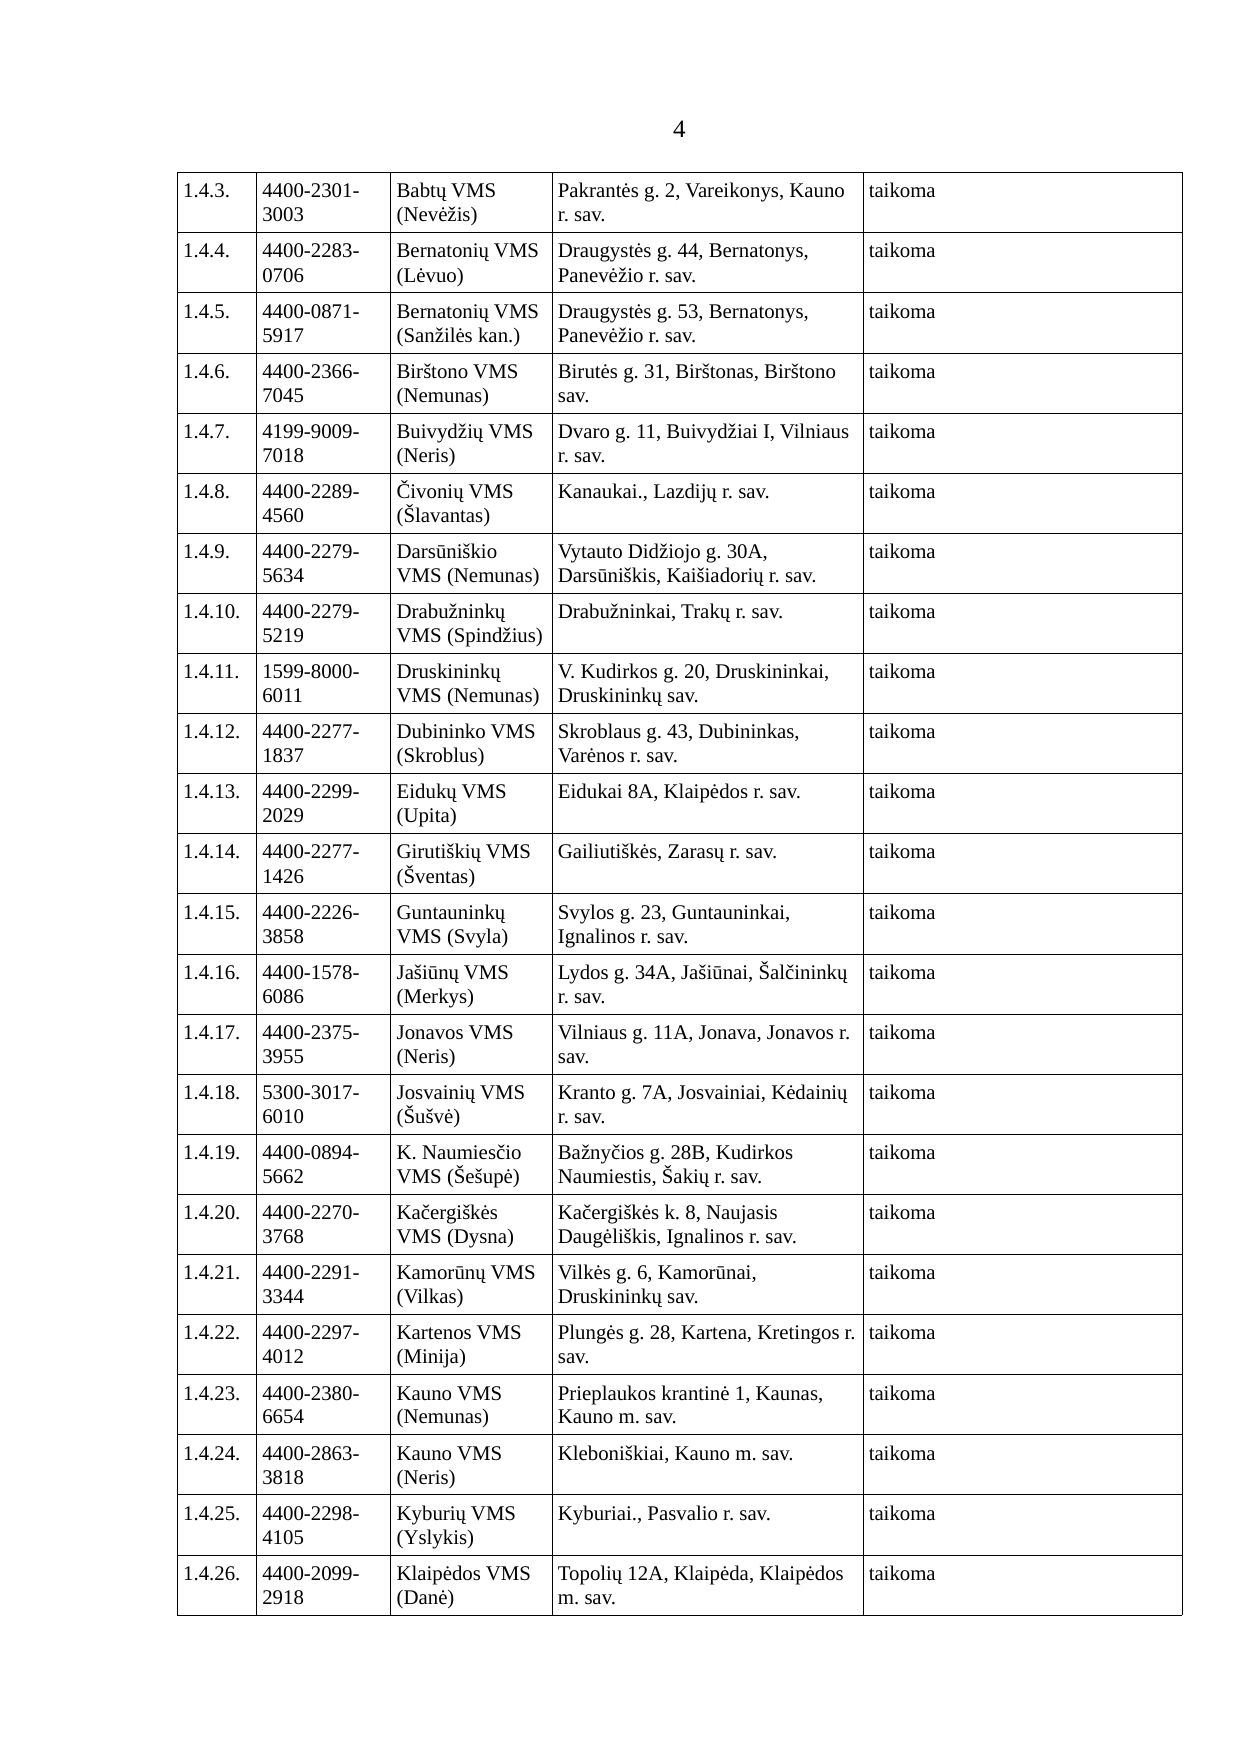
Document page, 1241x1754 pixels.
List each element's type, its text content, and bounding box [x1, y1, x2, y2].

table_cell Guntauninkų VMS (Svyla) [391, 894, 552, 953]
table_cell 1.4.15. [178, 894, 256, 953]
table_cell taikoma [864, 534, 1182, 593]
table_cell Birštono VMS (Nemunas) [391, 354, 552, 412]
table_cell Kačergiškės VMS (Dysna) [391, 1195, 552, 1254]
table_cell taikoma [864, 474, 1182, 533]
table_cell 4400-2283-0706 [257, 233, 390, 292]
table_cell taikoma [864, 834, 1182, 893]
table_cell Bernatonių VMS (Lėvuo) [391, 233, 552, 292]
table_cell 1.4.4. [178, 233, 256, 292]
table_cell Birutės g. 31, Birštonas, Birštono sav. [553, 354, 863, 412]
table_cell Eidukai 8A, Klaipėdos r. sav. [553, 774, 863, 833]
table_cell 1.4.22. [178, 1315, 256, 1374]
table_cell 1.4.13. [178, 774, 256, 833]
table_cell Kanaukai., Lazdijų r. sav. [553, 474, 863, 533]
table_cell Kauno VMS (Nemunas) [391, 1375, 552, 1434]
table_cell 1.4.19. [178, 1135, 256, 1194]
table_cell Babtų VMS (Nevėžis) [391, 173, 552, 232]
table_cell Druskininkų VMS (Nemunas) [391, 654, 552, 713]
table_cell taikoma [864, 1075, 1182, 1134]
table_cell 4400-2226-3858 [257, 894, 390, 953]
table_cell Jonavos VMS (Neris) [391, 1015, 552, 1074]
table_cell taikoma [864, 1435, 1182, 1494]
table_cell 1.4.7. [178, 414, 256, 473]
table_cell 1.4.16. [178, 955, 256, 1013]
table_cell Vilniaus g. 11A, Jonava, Jonavos r. sav. [553, 1015, 863, 1074]
table_cell taikoma [864, 1015, 1182, 1074]
table_cell Kamorūnų VMS (Vilkas) [391, 1255, 552, 1314]
table_cell taikoma [864, 173, 1182, 232]
table_cell 4400-2099-2918 [257, 1556, 390, 1614]
table_cell Dvaro g. 11, Buivydžiai I, Vilniaus r. sav. [553, 414, 863, 473]
table_cell Bažnyčios g. 28B, Kudirkos Naumiestis, Šakių r. sav. [553, 1135, 863, 1194]
table_cell Gailiutiškės, Zarasų r. sav. [553, 834, 863, 893]
table_cell 4400-2277-1426 [257, 834, 390, 893]
table_cell K. Naumiesčio VMS (Šešupė) [391, 1135, 552, 1194]
table_cell taikoma [864, 1315, 1182, 1374]
table_cell 1.4.6. [178, 354, 256, 412]
table_cell taikoma [864, 714, 1182, 773]
table_cell taikoma [864, 654, 1182, 713]
table_cell 1.4.8. [178, 474, 256, 533]
table_cell Čivonių VMS (Šlavantas) [391, 474, 552, 533]
table_cell Dubininko VMS (Skroblus) [391, 714, 552, 773]
table_cell Prieplaukos krantinė 1, Kaunas, Kauno m. sav. [553, 1375, 863, 1434]
table_cell 1.4.9. [178, 534, 256, 593]
table_cell 1.4.3. [178, 173, 256, 232]
table_cell Vilkės g. 6, Kamorūnai, Druskininkų sav. [553, 1255, 863, 1314]
table_cell 1.4.14. [178, 834, 256, 893]
table_cell 1.4.12. [178, 714, 256, 773]
table_cell 1599-8000-6011 [257, 654, 390, 713]
table_cell taikoma [864, 1195, 1182, 1254]
table_cell 4400-2279-5634 [257, 534, 390, 593]
table_cell 1.4.24. [178, 1435, 256, 1494]
table_cell Kauno VMS (Neris) [391, 1435, 552, 1494]
table_cell 1.4.21. [178, 1255, 256, 1314]
table_cell 4400-2301-3003 [257, 173, 390, 232]
table_cell taikoma [864, 354, 1182, 412]
table_cell taikoma [864, 1135, 1182, 1194]
table_cell 4400-2279-5219 [257, 594, 390, 653]
table_cell Draugystės g. 44, Bernatonys, Panevėžio r. sav. [553, 233, 863, 292]
table_cell 4400-2375-3955 [257, 1015, 390, 1074]
table_cell Skroblaus g. 43, Dubininkas, Varėnos r. sav. [553, 714, 863, 773]
table_cell 4400-2863-3818 [257, 1435, 390, 1494]
table_cell V. Kudirkos g. 20, Druskininkai, Druskininkų sav. [553, 654, 863, 713]
table_cell 1.4.20. [178, 1195, 256, 1254]
table_cell 1.4.17. [178, 1015, 256, 1074]
table_cell Eidukų VMS (Upita) [391, 774, 552, 833]
table_cell 4400-2291-3344 [257, 1255, 390, 1314]
table_cell Jašiūnų VMS (Merkys) [391, 955, 552, 1013]
table_cell Klaipėdos VMS (Danė) [391, 1556, 552, 1614]
table_cell Josvainių VMS (Šušvė) [391, 1075, 552, 1134]
table_cell 4400-2299-2029 [257, 774, 390, 833]
table_cell Draugystės g. 53, Bernatonys, Panevėžio r. sav. [553, 293, 863, 352]
table_cell taikoma [864, 1375, 1182, 1434]
table_cell taikoma [864, 1556, 1182, 1614]
table_cell taikoma [864, 594, 1182, 653]
table_cell taikoma [864, 414, 1182, 473]
table_cell 5300-3017-6010 [257, 1075, 390, 1134]
table_cell Pakrantės g. 2, Vareikonys, Kauno r. sav. [553, 173, 863, 232]
table_cell 4400-2366-7045 [257, 354, 390, 412]
table_cell taikoma [864, 955, 1182, 1013]
table_cell Kartenos VMS (Minija) [391, 1315, 552, 1374]
table_cell taikoma [864, 894, 1182, 953]
table_cell taikoma [864, 1255, 1182, 1314]
table_cell Kačergiškės k. 8, Naujasis Daugėliškis, Ignalinos r. sav. [553, 1195, 863, 1254]
table_cell Darsūniškio VMS (Nemunas) [391, 534, 552, 593]
table_cell Topolių 12A, Klaipėda, Klaipėdos m. sav. [553, 1556, 863, 1614]
table_cell 4199-9009-7018 [257, 414, 390, 473]
table_cell 4400-2277-1837 [257, 714, 390, 773]
table_cell 4400-2297-4012 [257, 1315, 390, 1374]
table_cell Girutiškių VMS (Šventas) [391, 834, 552, 893]
table_cell taikoma [864, 1495, 1182, 1554]
table_cell 1.4.10. [178, 594, 256, 653]
table_cell Drabužninkai, Trakų r. sav. [553, 594, 863, 653]
table_cell 1.4.5. [178, 293, 256, 352]
table_cell Bernatonių VMS (Sanžilės kan.) [391, 293, 552, 352]
table_cell Kleboniškiai, Kauno m. sav. [553, 1435, 863, 1494]
table_cell taikoma [864, 293, 1182, 352]
table_cell 1.4.23. [178, 1375, 256, 1434]
table_cell 1.4.18. [178, 1075, 256, 1134]
table_cell 4400-2289-4560 [257, 474, 390, 533]
table_cell 4400-2380-6654 [257, 1375, 390, 1434]
table_cell 1.4.11. [178, 654, 256, 713]
table_cell 4400-2298-4105 [257, 1495, 390, 1554]
table_cell taikoma [864, 233, 1182, 292]
table_cell Buivydžių VMS (Neris) [391, 414, 552, 473]
table_cell taikoma [864, 774, 1182, 833]
table_cell Kyburių VMS (Yslykis) [391, 1495, 552, 1554]
table_cell 4400-2270-3768 [257, 1195, 390, 1254]
table_cell Plungės g. 28, Kartena, Kretingos r. sav. [553, 1315, 863, 1374]
table_cell 1.4.26. [178, 1556, 256, 1614]
table_cell 4400-0871-5917 [257, 293, 390, 352]
table_cell 4400-1578-6086 [257, 955, 390, 1013]
table_cell Drabužninkų VMS (Spindžius) [391, 594, 552, 653]
table_cell 1.4.25. [178, 1495, 256, 1554]
table_cell Lydos g. 34A, Jašiūnai, Šalčininkų r. sav. [553, 955, 863, 1013]
table_cell 4400-0894-5662 [257, 1135, 390, 1194]
table_cell Svylos g. 23, Guntauninkai, Ignalinos r. sav. [553, 894, 863, 953]
table_cell Vytauto Didžiojo g. 30A, Darsūniškis, Kaišiadorių r. sav. [553, 534, 863, 593]
table_cell Kranto g. 7A, Josvainiai, Kėdainių r. sav. [553, 1075, 863, 1134]
table_cell Kyburiai., Pasvalio r. sav. [553, 1495, 863, 1554]
